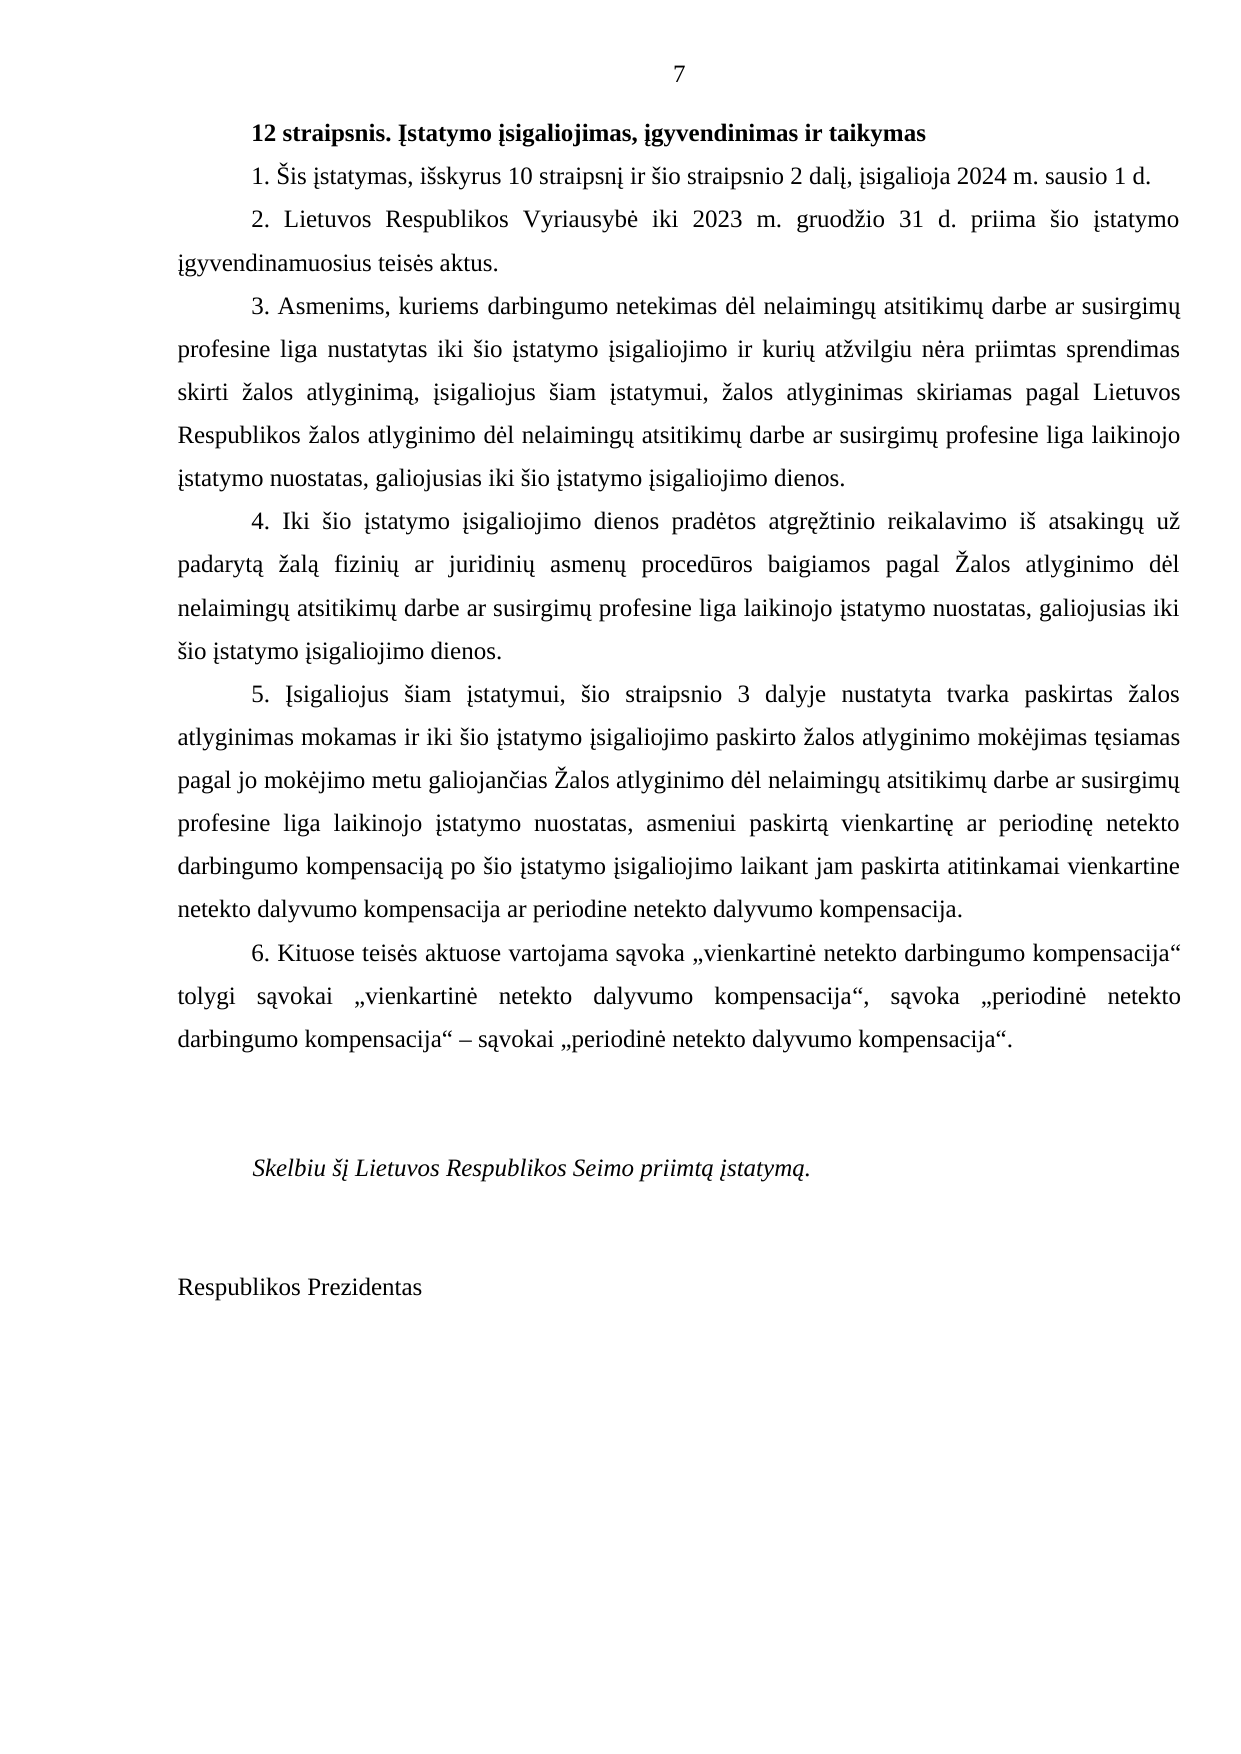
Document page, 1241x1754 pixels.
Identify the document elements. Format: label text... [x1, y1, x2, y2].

text 12 straipsnis. Įstatymo įsigaliojimas, įgyvendinimas ir taikymas [251, 118, 1181, 147]
text Respublikos Prezidentas [177, 1272, 1181, 1301]
text Skelbiu šį Lietuvos Respublikos Seimo priimtą įstatymą. [177, 1153, 1181, 1182]
text 2. Lietuvos Respublikos Vyriausybė iki 2023 m. gruodžio 31 d. priima šio įstatymo įgyvendinamuosius teisės aktus. [177, 204, 1181, 276]
text 5. Įsigaliojus šiam įstatymui, šio straipsnio 3 dalyje nustatyta tvarka paskirtas žalos atlyginimas mokamas ir iki šio įstatymo įsigaliojimo paskirto žalos atlyginimo mokėjimas tęsiamas pagal jo mokėjimo metu galiojančias Žalos atlyginimo dėl nelaimingų atsitikimų darbe ar susirgimų profesine liga laikinojo įstatymo nuostatas, asmeniui paskirtą vienkartinę ar periodinę netekto darbingumo kompensaciją po šio įstatymo įsigaliojimo laikant jam paskirta atitinkamai vienkartine netekto dalyvumo kompensacija ar periodine netekto dalyvumo kompensacija. [177, 679, 1181, 923]
text 4. Iki šio įstatymo įsigaliojimo dienos pradėtos atgręžtinio reikalavimo iš atsakingų už padarytą žalą fizinių ar juridinių asmenų procedūros baigiamos pagal Žalos atlyginimo dėl nelaimingų atsitikimų darbe ar susirgimų profesine liga laikinojo įstatymo nuostatas, galiojusias iki šio įstatymo įsigaliojimo dienos. [177, 506, 1181, 664]
text 3. Asmenims, kuriems darbingumo netekimas dėl nelaimingų atsitikimų darbe ar susirgimų profesine liga nustatytas iki šio įstatymo įsigaliojimo ir kurių atžvilgiu nėra priimtas sprendimas skirti žalos atlyginimą, įsigaliojus šiam įstatymui, žalos atlyginimas skiriamas pagal Lietuvos Respublikos žalos atlyginimo dėl nelaimingų atsitikimų darbe ar susirgimų profesine liga laikinojo įstatymo nuostatas, galiojusias iki šio įstatymo įsigaliojimo dienos. [177, 291, 1181, 492]
text 1. Šis įstatymas, išskyrus 10 straipsnį ir šio straipsnio 2 dalį, įsigalioja 2024 m. sausio 1 d. [177, 161, 1181, 190]
text 6. Kituose teisės aktuose vartojama sąvoka „vienkartinė netekto darbingumo kompensacija“ tolygi sąvokai „vienkartinė netekto dalyvumo kompensacija“, sąvoka „periodinė netekto darbingumo kompensacija“ – sąvokai „periodinė netekto dalyvumo kompensacija“. [177, 938, 1181, 1053]
